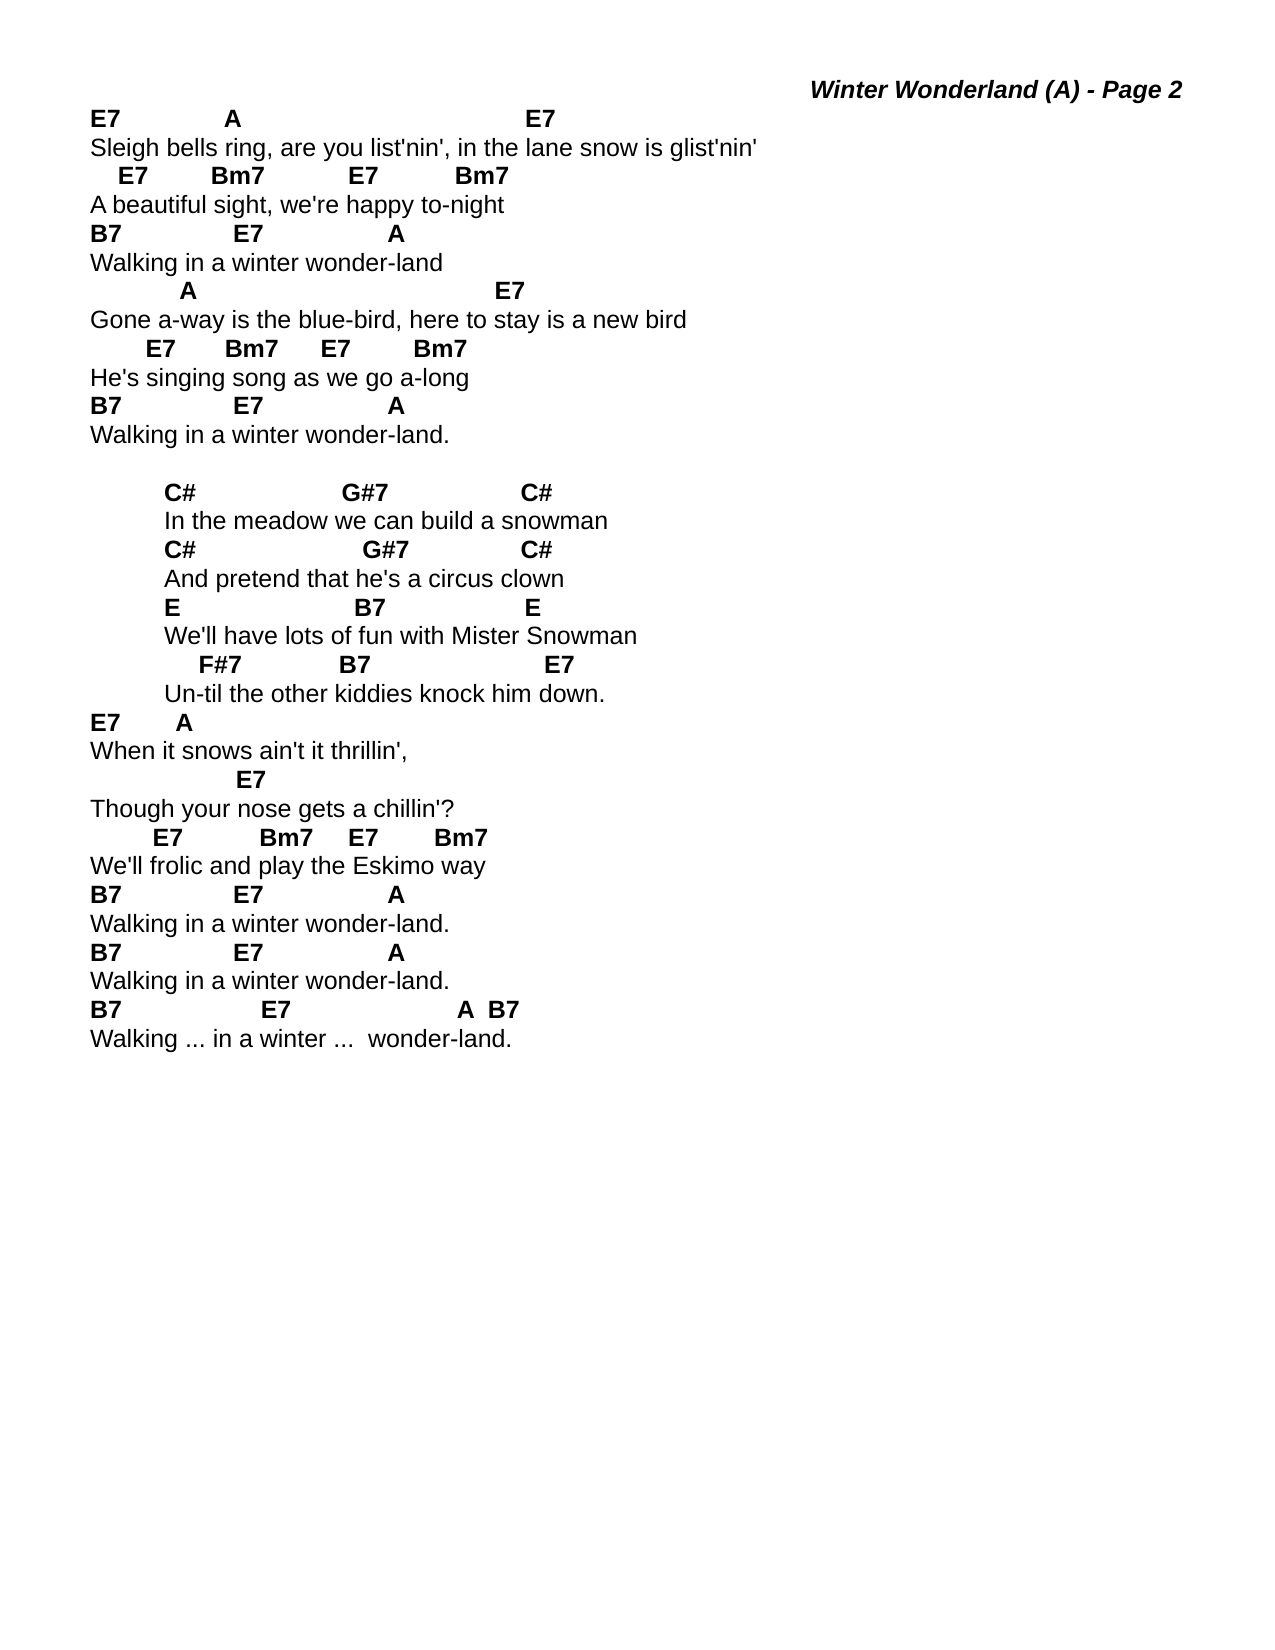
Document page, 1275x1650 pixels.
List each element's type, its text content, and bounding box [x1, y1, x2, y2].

text C# G#7 C# [164, 535, 1185, 564]
text E7 [90, 765, 1185, 794]
text Though your nose gets a chillin'? [90, 794, 1185, 822]
text We'll have lots of fun with Mister Snowman [164, 621, 1185, 650]
text B7 E7 A [90, 391, 1185, 420]
text And pretend that he's a circus clown [164, 564, 1185, 592]
text E7 Bm7 E7 Bm7 [90, 822, 1185, 851]
text Walking in a winter wonder-land. [90, 966, 1185, 995]
text In the meadow we can build a snowman [164, 506, 1185, 535]
text E B7 E [164, 592, 1185, 621]
text A E7 [90, 276, 1185, 305]
text C# G#7 C# [164, 477, 1185, 506]
text He's singing song as we go a-long [90, 362, 1185, 391]
text B7 E7 A B7 [90, 995, 1185, 1024]
text When it snows ain't it thrillin', [90, 736, 1185, 765]
text E7 A E7 [90, 104, 1185, 132]
text Gone a-way is the blue-bird, here to stay is a new bird [90, 305, 1185, 334]
text A beautiful sight, we're happy to-night [90, 190, 1185, 219]
text F#7 B7 E7 [164, 650, 1185, 679]
text Walking in a winter wonder-land. [90, 909, 1185, 937]
text Winter Wonderland (A) - Page 2 [90, 75, 1185, 104]
text B7 E7 A [90, 219, 1185, 247]
text Walking ... in a winter ... wonder-land. [90, 1024, 1185, 1052]
text B7 E7 A [90, 937, 1185, 966]
text E7 Bm7 E7 Bm7 [90, 334, 1185, 362]
text E7 Bm7 E7 Bm7 [90, 161, 1185, 190]
text Walking in a winter wonder-land. [90, 420, 1185, 449]
text E7 A [90, 707, 1185, 736]
text B7 E7 A [90, 880, 1185, 909]
text Un-til the other kiddies knock him down. [164, 679, 1185, 707]
text Sleigh bells ring, are you list'nin', in the lane snow is glist'nin' [90, 132, 1185, 161]
text We'll frolic and play the Eskimo way [90, 851, 1185, 880]
text Walking in a winter wonder-land [90, 247, 1185, 276]
